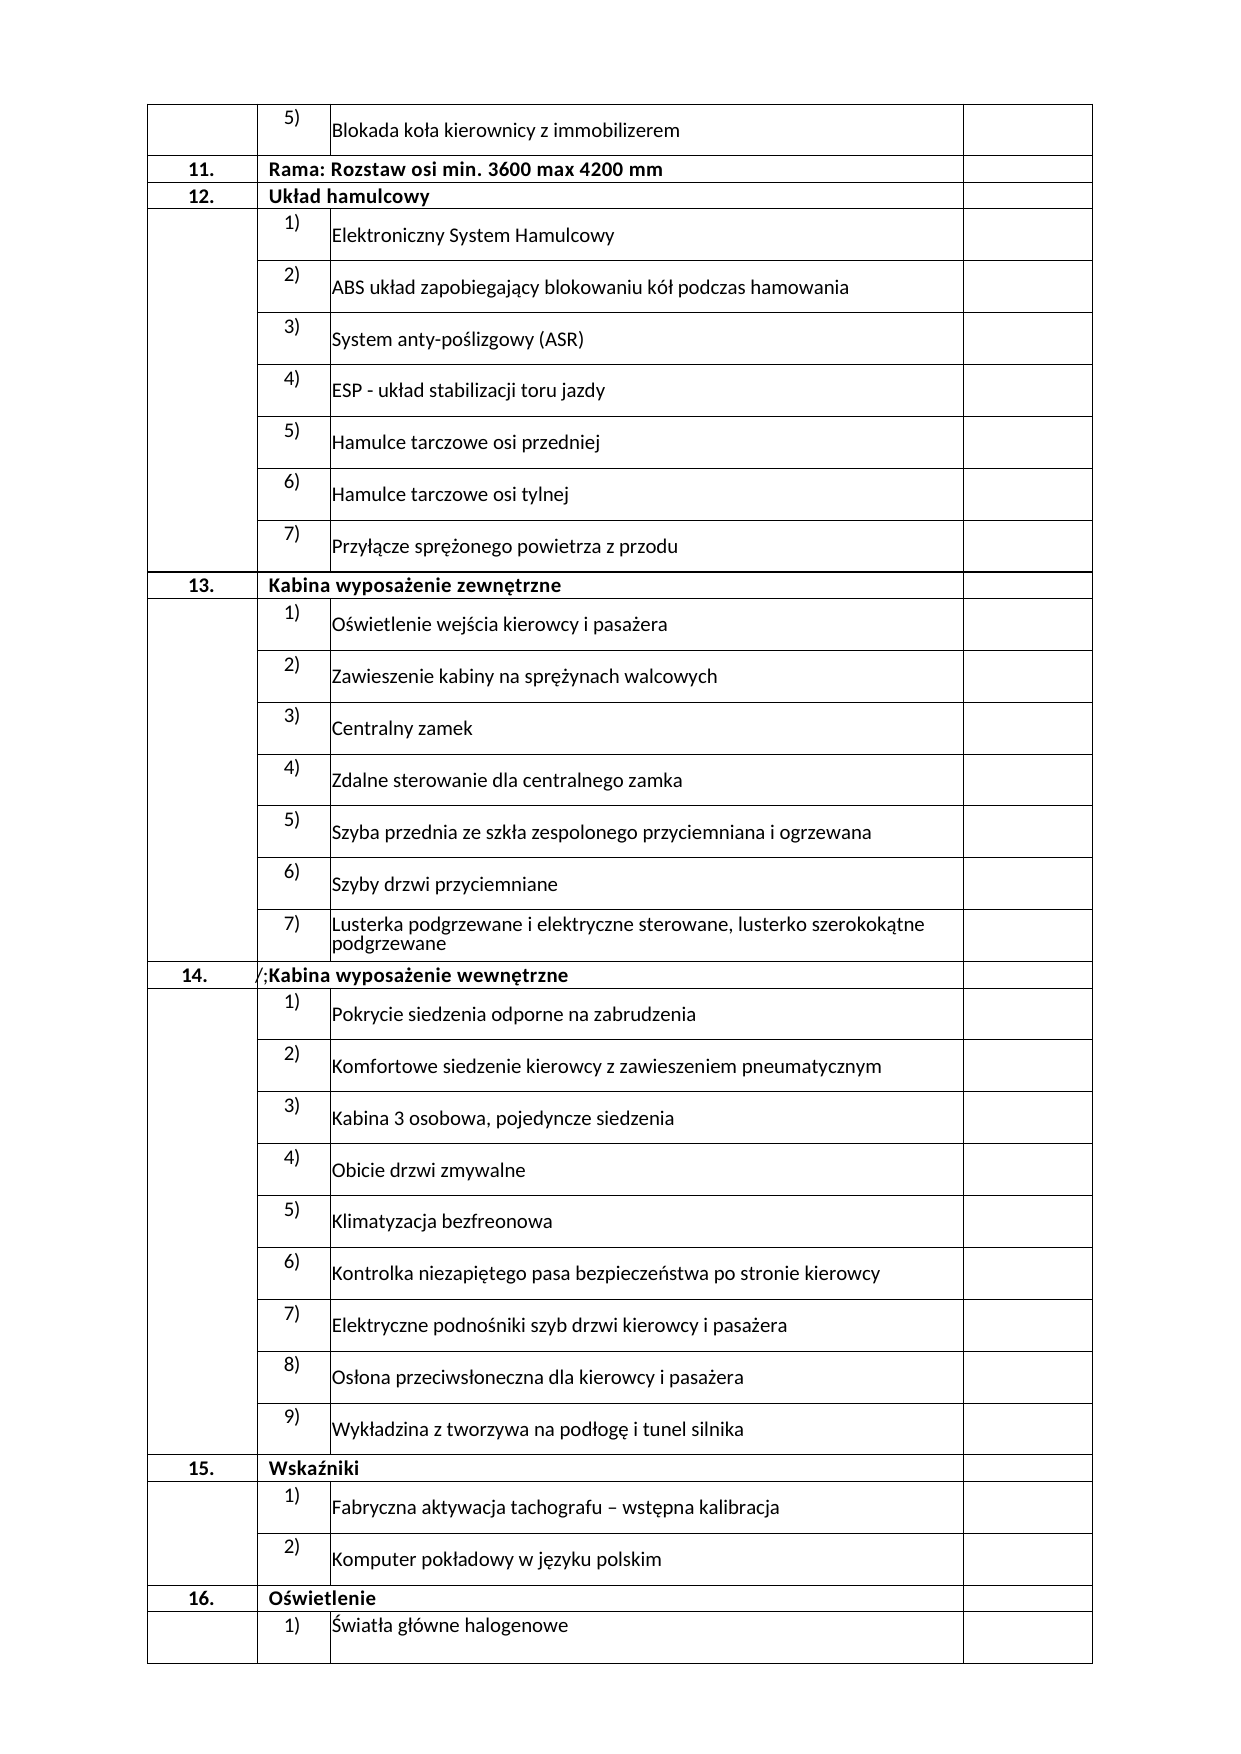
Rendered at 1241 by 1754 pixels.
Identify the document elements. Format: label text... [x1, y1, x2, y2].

table_cell [964, 261, 1092, 312]
table_cell [964, 599, 1092, 650]
table_cell [258, 806, 330, 857]
table_cell [148, 989, 257, 1454]
table_cell [258, 105, 330, 155]
table_cell [964, 1248, 1092, 1299]
table_cell [964, 858, 1092, 909]
table_cell [258, 755, 330, 805]
table_cell [258, 1248, 330, 1299]
table_cell [258, 1534, 330, 1584]
table_cell Fabryczna aktywacja tachografu – wstępna kalibracja [331, 1482, 963, 1533]
table_cell [148, 1612, 257, 1663]
table_cell [258, 1482, 330, 1533]
table_cell Kontrolka niezapiętego pasa bezpieczeństwa po stronie kierowcy [331, 1248, 963, 1299]
table_cell Oświetlenie [258, 1586, 963, 1611]
table_cell Kabina 3 osobowa, pojedyncze siedzenia [331, 1092, 963, 1143]
table_cell [964, 910, 1092, 961]
table_cell [964, 1352, 1092, 1402]
table_cell [148, 156, 257, 182]
table_cell [258, 599, 330, 650]
table_cell [964, 573, 1092, 598]
table_cell Kabina wyposażenie wewnętrzne [258, 962, 963, 987]
table_cell [964, 989, 1092, 1039]
table_cell [258, 858, 330, 909]
table_cell [964, 1040, 1092, 1091]
table_cell ESP - układ stabilizacji toru jazdy [331, 365, 963, 416]
table_cell [964, 365, 1092, 416]
table_cell [148, 183, 257, 208]
table_cell [258, 1404, 330, 1454]
table_cell Elektroniczny System Hamulcowy [331, 209, 963, 260]
table_cell System anty-poślizgowy (ASR) [331, 313, 963, 364]
table_cell [964, 105, 1092, 155]
table_cell /; [148, 962, 257, 987]
table_cell Światła główne halogenowe [331, 1612, 963, 1663]
table_cell [964, 1144, 1092, 1195]
table_cell Lusterka podgrzewane i elektryczne sterowane, lusterko szerokokątne podgrzewane [331, 910, 963, 961]
table_cell [148, 1482, 257, 1584]
table_cell [148, 209, 257, 571]
table_cell Hamulce tarczowe osi przedniej [331, 417, 963, 468]
table_cell Zdalne sterowanie dla centralnego zamka [331, 755, 963, 805]
table_cell Blokada koła kierownicy z immobilizerem [331, 105, 963, 155]
table_cell Komfortowe siedzenie kierowcy z zawieszeniem pneumatycznym [331, 1040, 963, 1091]
table_cell Rama: Rozstaw osi min. 3600 max 4200 mm [258, 156, 963, 182]
table_cell [964, 962, 1092, 987]
table_cell Szyby drzwi przyciemniane [331, 858, 963, 909]
table_cell Układ hamulcowy [258, 183, 963, 208]
table_cell [964, 469, 1092, 519]
table_cell Obicie drzwi zmywalne [331, 1144, 963, 1195]
table_cell [964, 651, 1092, 702]
table_cell [258, 651, 330, 702]
table_cell Pokrycie siedzenia odporne na zabrudzenia [331, 989, 963, 1039]
table_cell [964, 1300, 1092, 1351]
table_cell Wskaźniki [258, 1455, 963, 1481]
table_cell [258, 1612, 330, 1663]
table_cell [148, 1455, 257, 1481]
table_cell [964, 1404, 1092, 1454]
table_cell Szyba przednia ze szkła zespolonego przyciemniana i ogrzewana [331, 806, 963, 857]
table_cell [258, 521, 330, 571]
table_cell [148, 1586, 257, 1611]
table_cell Zawieszenie kabiny na sprężynach walcowych [331, 651, 963, 702]
table_cell Wykładzina z tworzywa na podłogę i tunel silnika [331, 1404, 963, 1454]
table_cell [258, 1196, 330, 1247]
table_cell Osłona przeciwsłoneczna dla kierowcy i pasażera [331, 1352, 963, 1402]
table_cell [258, 1300, 330, 1351]
table_cell [964, 1455, 1092, 1481]
table_cell [258, 313, 330, 364]
table_cell [964, 183, 1092, 208]
table_cell [258, 1092, 330, 1143]
table_cell ABS układ zapobiegający blokowaniu kół podczas hamowania [331, 261, 963, 312]
table_cell [964, 313, 1092, 364]
table_cell [148, 105, 257, 155]
table_cell [258, 417, 330, 468]
table_cell Elektryczne podnośniki szyb drzwi kierowcy i pasażera [331, 1300, 963, 1351]
table_cell [258, 1144, 330, 1195]
table_cell [964, 1092, 1092, 1143]
table_cell [964, 209, 1092, 260]
table_cell Centralny zamek [331, 703, 963, 753]
table_cell [964, 1586, 1092, 1611]
table_cell [964, 806, 1092, 857]
table_cell Kabina wyposażenie zewnętrzne [258, 573, 963, 598]
table_cell [964, 703, 1092, 753]
table_cell Oświetlenie wejścia kierowcy i pasażera [331, 599, 963, 650]
table_cell [148, 573, 257, 598]
table_cell Komputer pokładowy w języku polskim [331, 1534, 963, 1584]
table_cell [964, 417, 1092, 468]
table_cell [964, 1534, 1092, 1584]
table_cell [258, 1040, 330, 1091]
table_cell [964, 1612, 1092, 1663]
table_cell Klimatyzacja bezfreonowa [331, 1196, 963, 1247]
table_cell [258, 209, 330, 260]
table_cell [964, 755, 1092, 805]
table_cell [258, 469, 330, 519]
table_cell [258, 910, 330, 961]
table_cell Hamulce tarczowe osi tylnej [331, 469, 963, 519]
table_cell [258, 261, 330, 312]
table_cell [258, 989, 330, 1039]
table_cell [964, 1482, 1092, 1533]
table_cell [148, 599, 257, 961]
table_cell Przyłącze sprężonego powietrza z przodu [331, 521, 963, 571]
table_cell [258, 365, 330, 416]
table_cell [258, 1352, 330, 1402]
table_cell [258, 703, 330, 753]
table_cell [964, 156, 1092, 182]
table_cell [964, 521, 1092, 571]
table_cell [964, 1196, 1092, 1247]
